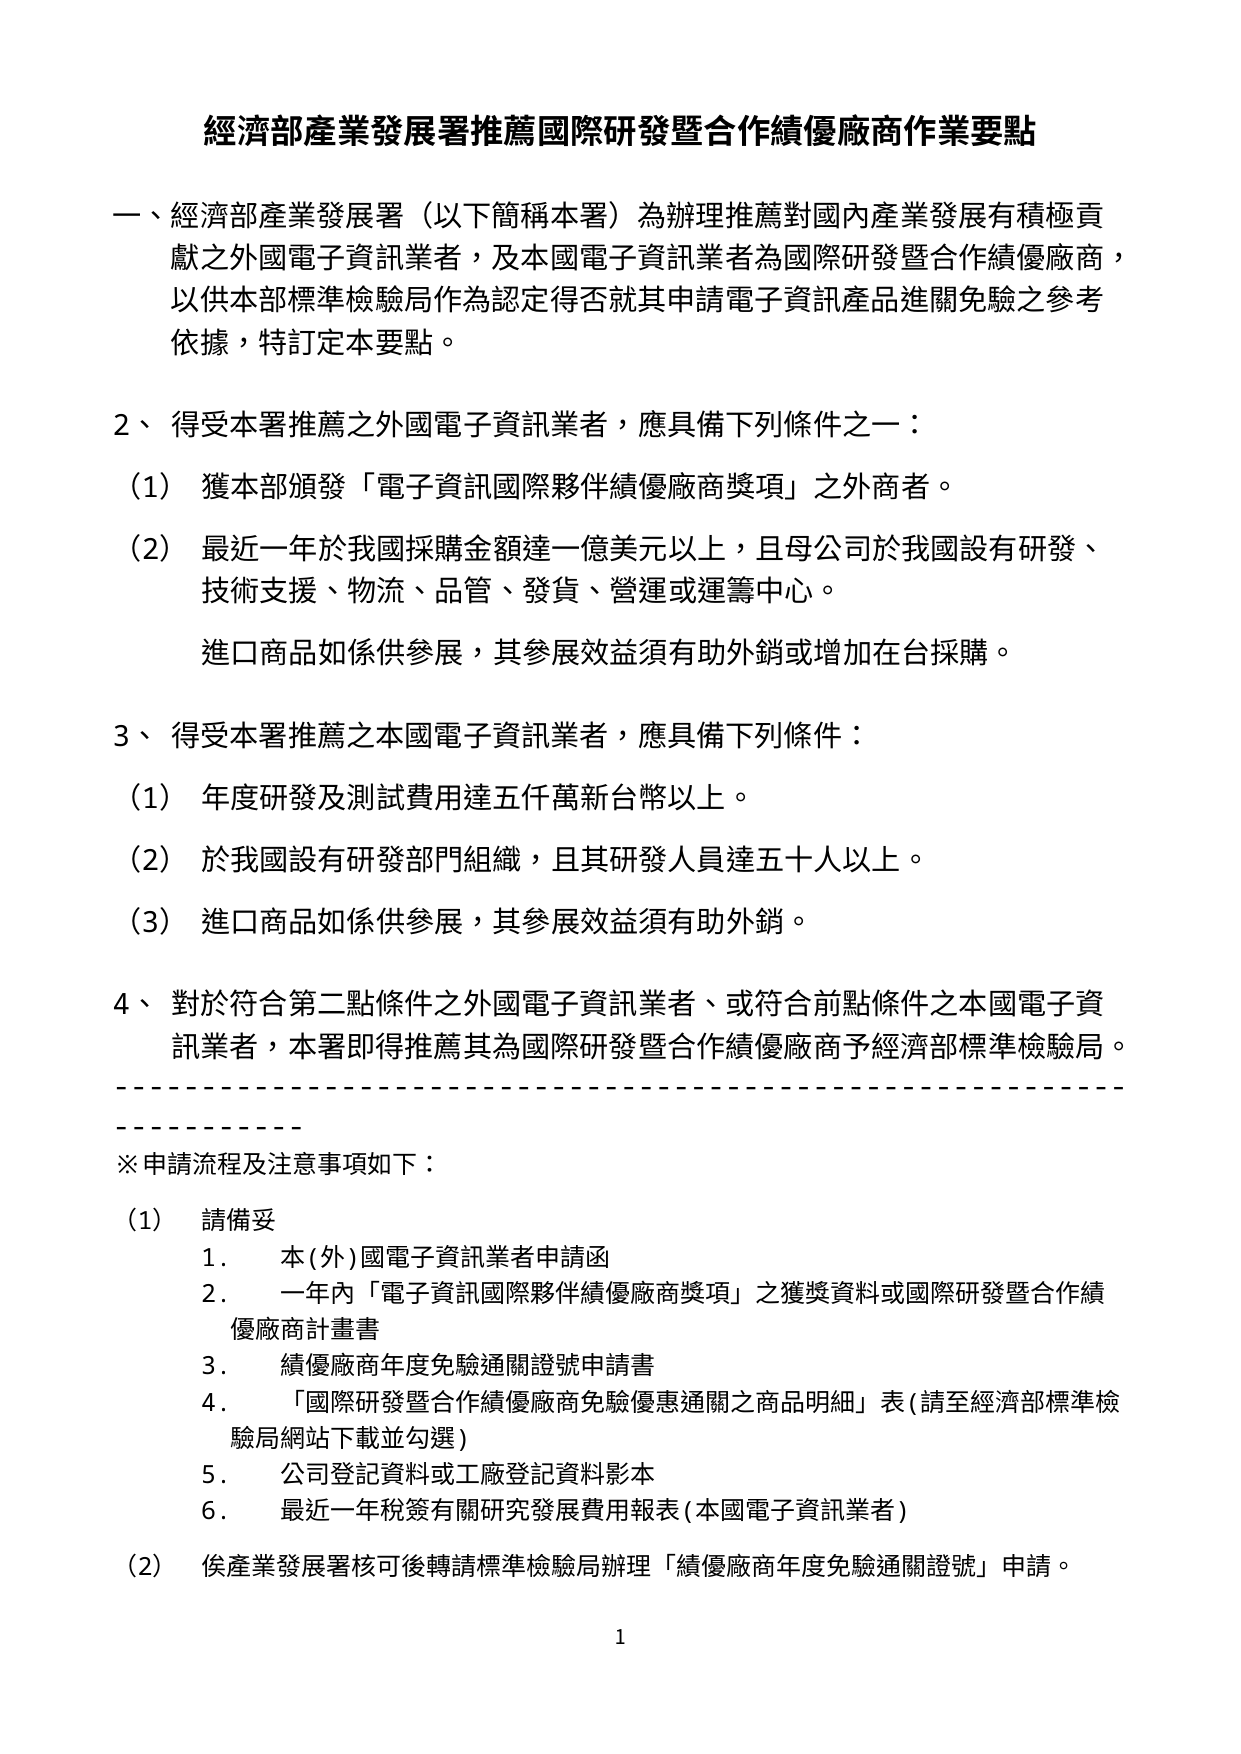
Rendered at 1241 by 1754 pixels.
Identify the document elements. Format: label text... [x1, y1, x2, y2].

list 公司登記資料或工廠登記資料影本 [201, 1454, 1128, 1491]
list 最近一年稅簽有關研究發展費用報表(本國電子資訊業者) [201, 1491, 1128, 1527]
text 進口商品如係供參展，其參展效益須有助外銷或增加在台採購。 [201, 630, 1128, 672]
list 請備妥 [112, 1201, 1128, 1237]
list 最近一年於我國採購金額達一億美元以上，且母公司於我國設有研發、技術支援、物流、品管、發貨、營運或運籌中心。 [112, 526, 1128, 610]
list 一年內「電子資訊國際夥伴績優廠商獎項」之獲獎資料或國際研發暨合作績優廠商計畫書 [201, 1273, 1128, 1346]
list 獲本部頒發「電子資訊國際夥伴績優廠商獎項」之外商者。 [112, 463, 1128, 506]
list 年度研發及測試費用達五仟萬新台幣以上。 [112, 774, 1128, 817]
list 於我國設有研發部門組織，且其研發人員達五十人以上。 [112, 836, 1128, 879]
list 對於符合第二點條件之外國電子資訊業者、或符合前點條件之本國電子資訊業者，本署即得推薦其為國際研發暨合作績優廠商予經濟部標準檢驗局。 [112, 981, 1128, 1065]
text 一、經濟部產業發展署（以下簡稱本署）為辦理推薦對國內產業發展有積極貢獻之外國電子資訊業者，及本國電子資訊業者為國際研發暨合作績優廠商，以供本部標準檢驗局作為認定得否就其申請電子資訊產品進關免驗之參考依據，特訂定本要點。 [112, 192, 1128, 362]
list 得受本署推薦之外國電子資訊業者，應具備下列條件之一： [112, 401, 1128, 444]
list 「國際研發暨合作績優廠商免驗優惠通關之商品明細」表(請至經濟部標準檢驗局網站下載並勾選) [201, 1382, 1128, 1454]
text ※申請流程及注意事項如下： [112, 1145, 1128, 1181]
list 本(外)國電子資訊業者申請函 [201, 1237, 1128, 1273]
text --------------------------------------------------------------------- [112, 1065, 1128, 1145]
list 俟產業發展署核可後轉請標準檢驗局辦理「績優廠商年度免驗通關證號」申請。 [112, 1547, 1128, 1583]
list 績優廠商年度免驗通關證號申請書 [201, 1346, 1128, 1382]
list 得受本署推薦之本國電子資訊業者，應具備下列條件： [112, 712, 1128, 754]
text 經濟部產業發展署推薦國際研發暨合作績優廠商作業要點 [112, 104, 1128, 153]
list 進口商品如係供參展，其參展效益須有助外銷。 [112, 899, 1128, 941]
